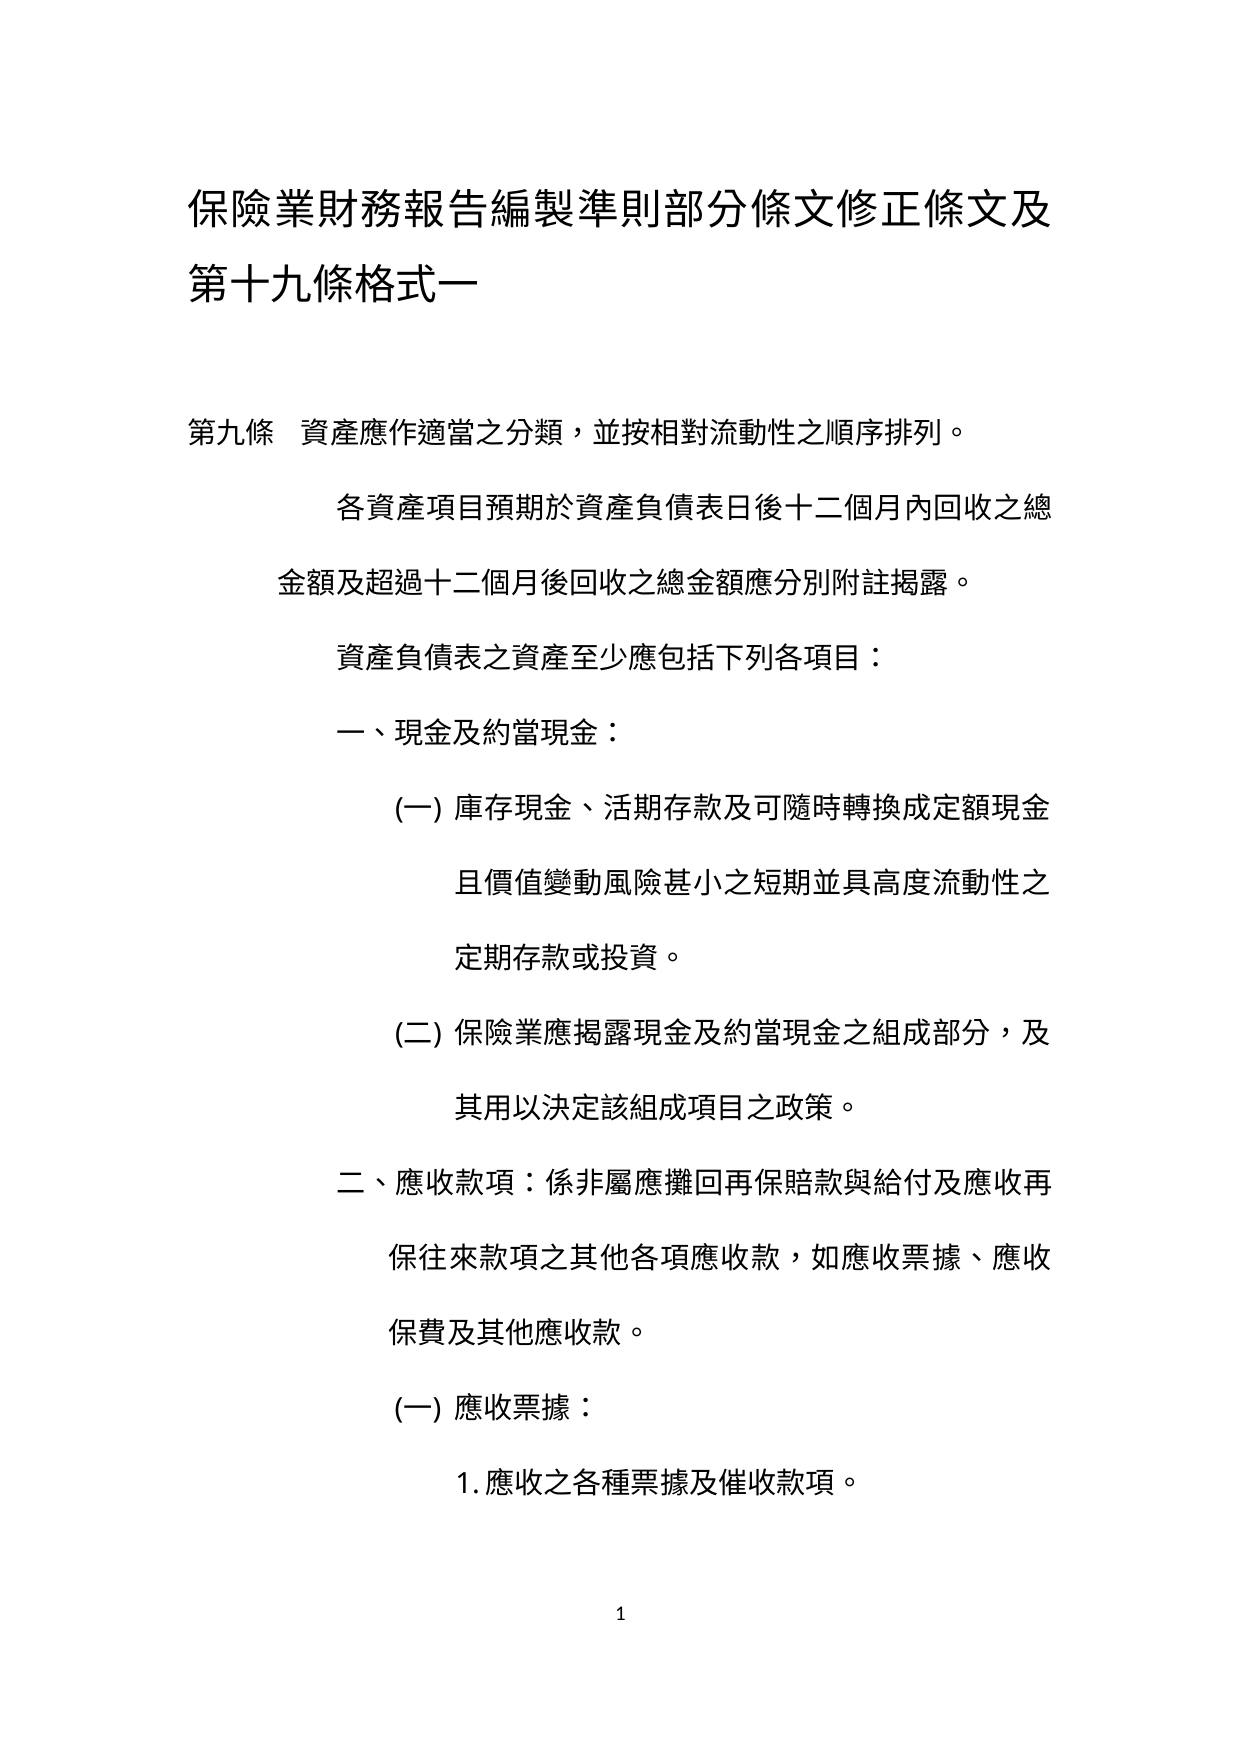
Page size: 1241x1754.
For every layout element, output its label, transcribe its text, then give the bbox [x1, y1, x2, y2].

list 應收票據： [394, 1362, 1053, 1437]
text 第九條 資產應作適當之分類，並按相對流動性之順序排列。 [187, 387, 1053, 462]
list 保險業應揭露現金及約當現金之組成部分，及其用以決定該組成項目之政策。 [395, 987, 1053, 1137]
list 應收之各種票據及催收款項。 [455, 1437, 1053, 1512]
list 庫存現金、活期存款及可隨時轉換成定額現金且價值變動風險甚小之短期並具高度流動性之定期存款或投資。 [395, 762, 1053, 987]
text 各資產項目預期於資產負債表日後十二個月內回收之總金額及超過十二個月後回收之總金額應分別附註揭露。 [277, 462, 1053, 612]
text 資產負債表之資產至少應包括下列各項目： [277, 612, 1053, 687]
text 保險業財務報告編製準則部分條文修正條文及第十九條格式一 [187, 162, 1053, 312]
text 一、現金及約當現金： [336, 687, 1053, 762]
text 二、應收款項：係非屬應攤回再保賠款與給付及應收再保往來款項之其他各項應收款，如應收票據、應收保費及其他應收款。 [336, 1137, 1053, 1362]
